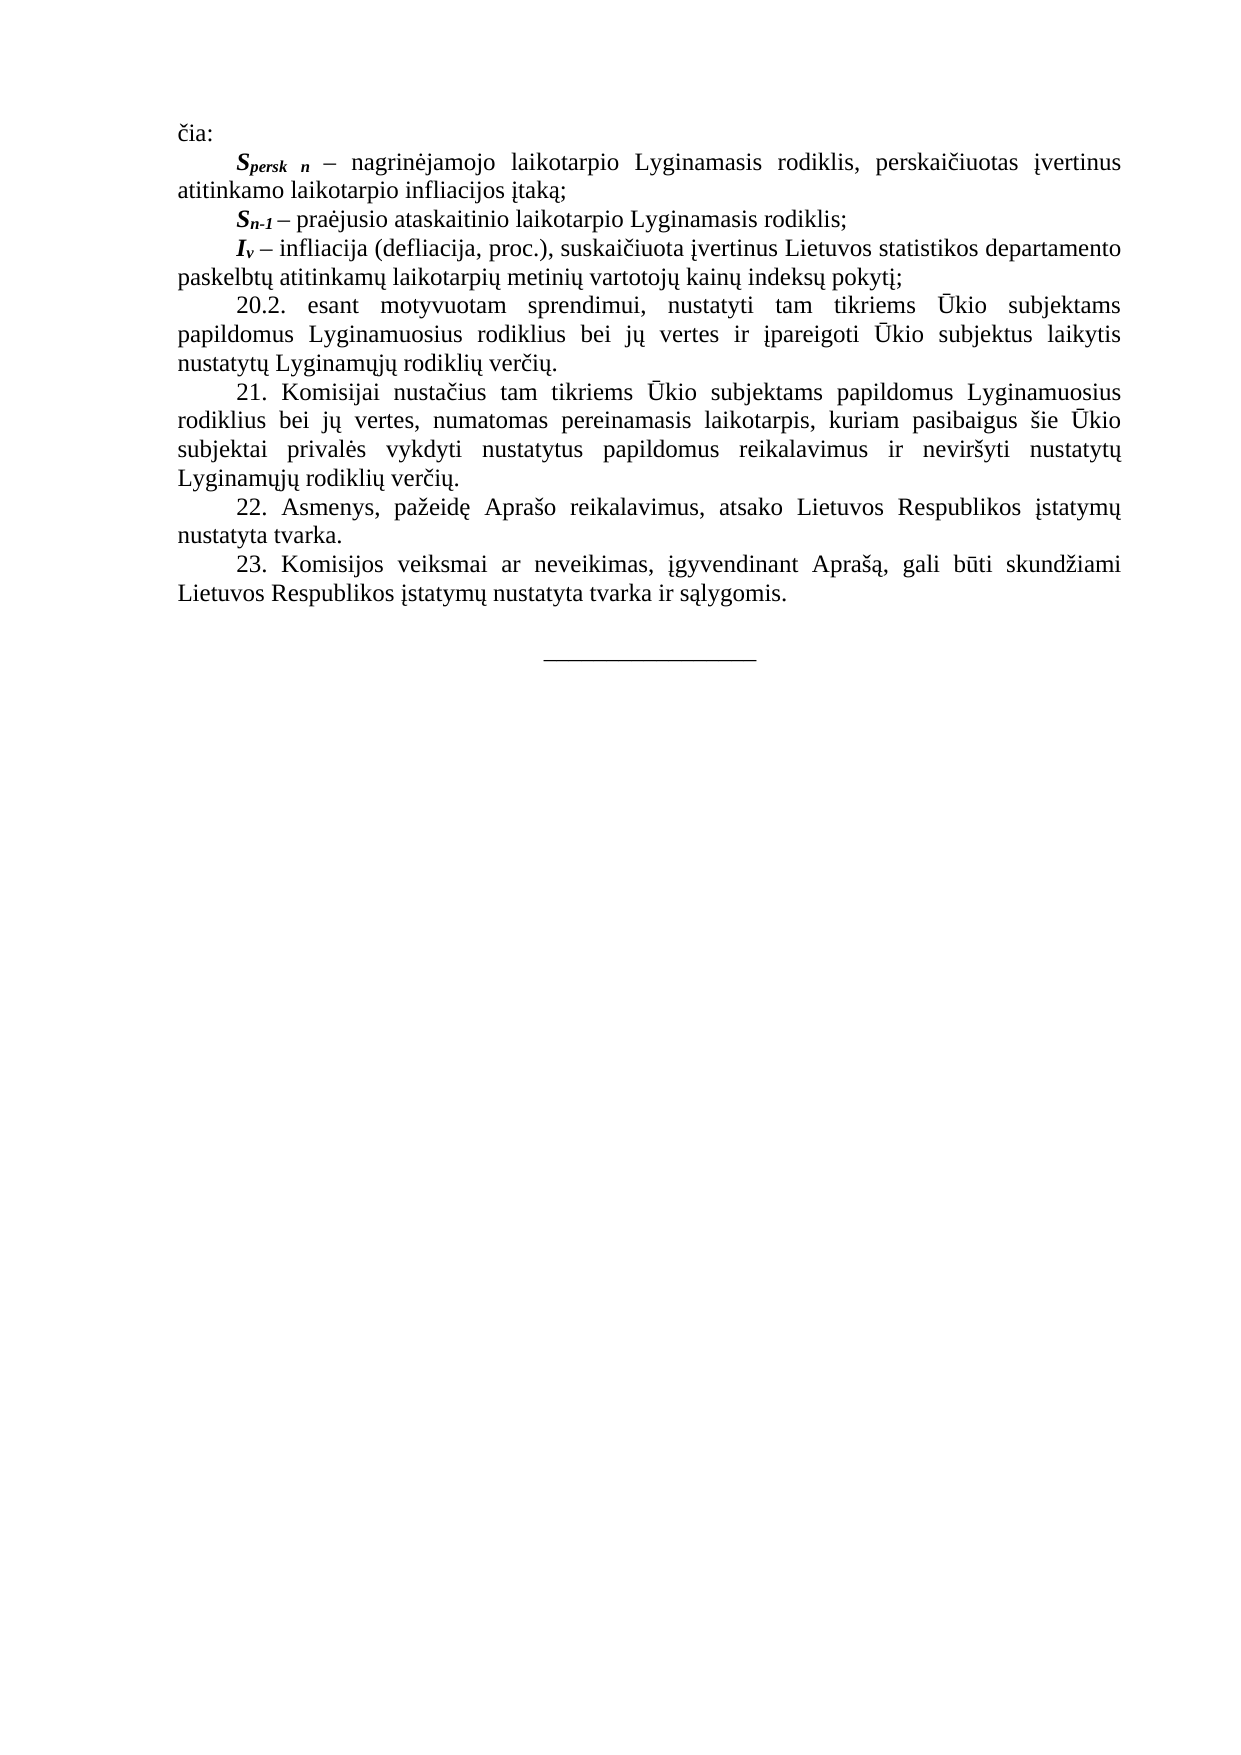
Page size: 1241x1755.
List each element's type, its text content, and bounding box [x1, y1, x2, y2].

text Sn-1 – praėjusio ataskaitinio laikotarpio Lyginamasis rodiklis; [177, 204, 1122, 233]
text 23. Komisijos veiksmai ar neveikimas, įgyvendinant Aprašą, gali būti skundžiami Lietuvos Respublikos įstatymų nustatyta tvarka ir sąlygomis. [177, 549, 1122, 607]
text 22. Asmenys, pažeidę Aprašo reikalavimus, atsako Lietuvos Respublikos įstatymų nustatyta tvarka. [177, 492, 1122, 549]
text čia: [177, 118, 1122, 147]
text 21. Komisijai nustačius tam tikriems Ūkio subjektams papildomus Lyginamuosius rodiklius bei jų vertes, numatomas pereinamasis laikotarpis, kuriam pasibaigus šie Ūkio subjektai privalės vykdyti nustatytus papildomus reikalavimus ir neviršyti nustatytų Lyginamųjų rodiklių verčių. [177, 377, 1122, 492]
text Spersk n – nagrinėjamojo laikotarpio Lyginamasis rodiklis, perskaičiuotas įvertinus atitinkamo laikotarpio infliacijos įtaką; [177, 147, 1122, 204]
text Iv – infliacija (defliacija, proc.), suskaičiuota įvertinus Lietuvos statistikos departamento paskelbtų atitinkamų laikotarpių metinių vartotojų kainų indeksų pokytį; [177, 233, 1122, 291]
text _________________ [177, 636, 1122, 664]
text 20.2. esant motyvuotam sprendimui, nustatyti tam tikriems Ūkio subjektams papildomus Lyginamuosius rodiklius bei jų vertes ir įpareigoti Ūkio subjektus laikytis nustatytų Lyginamųjų rodiklių verčių. [177, 291, 1122, 377]
